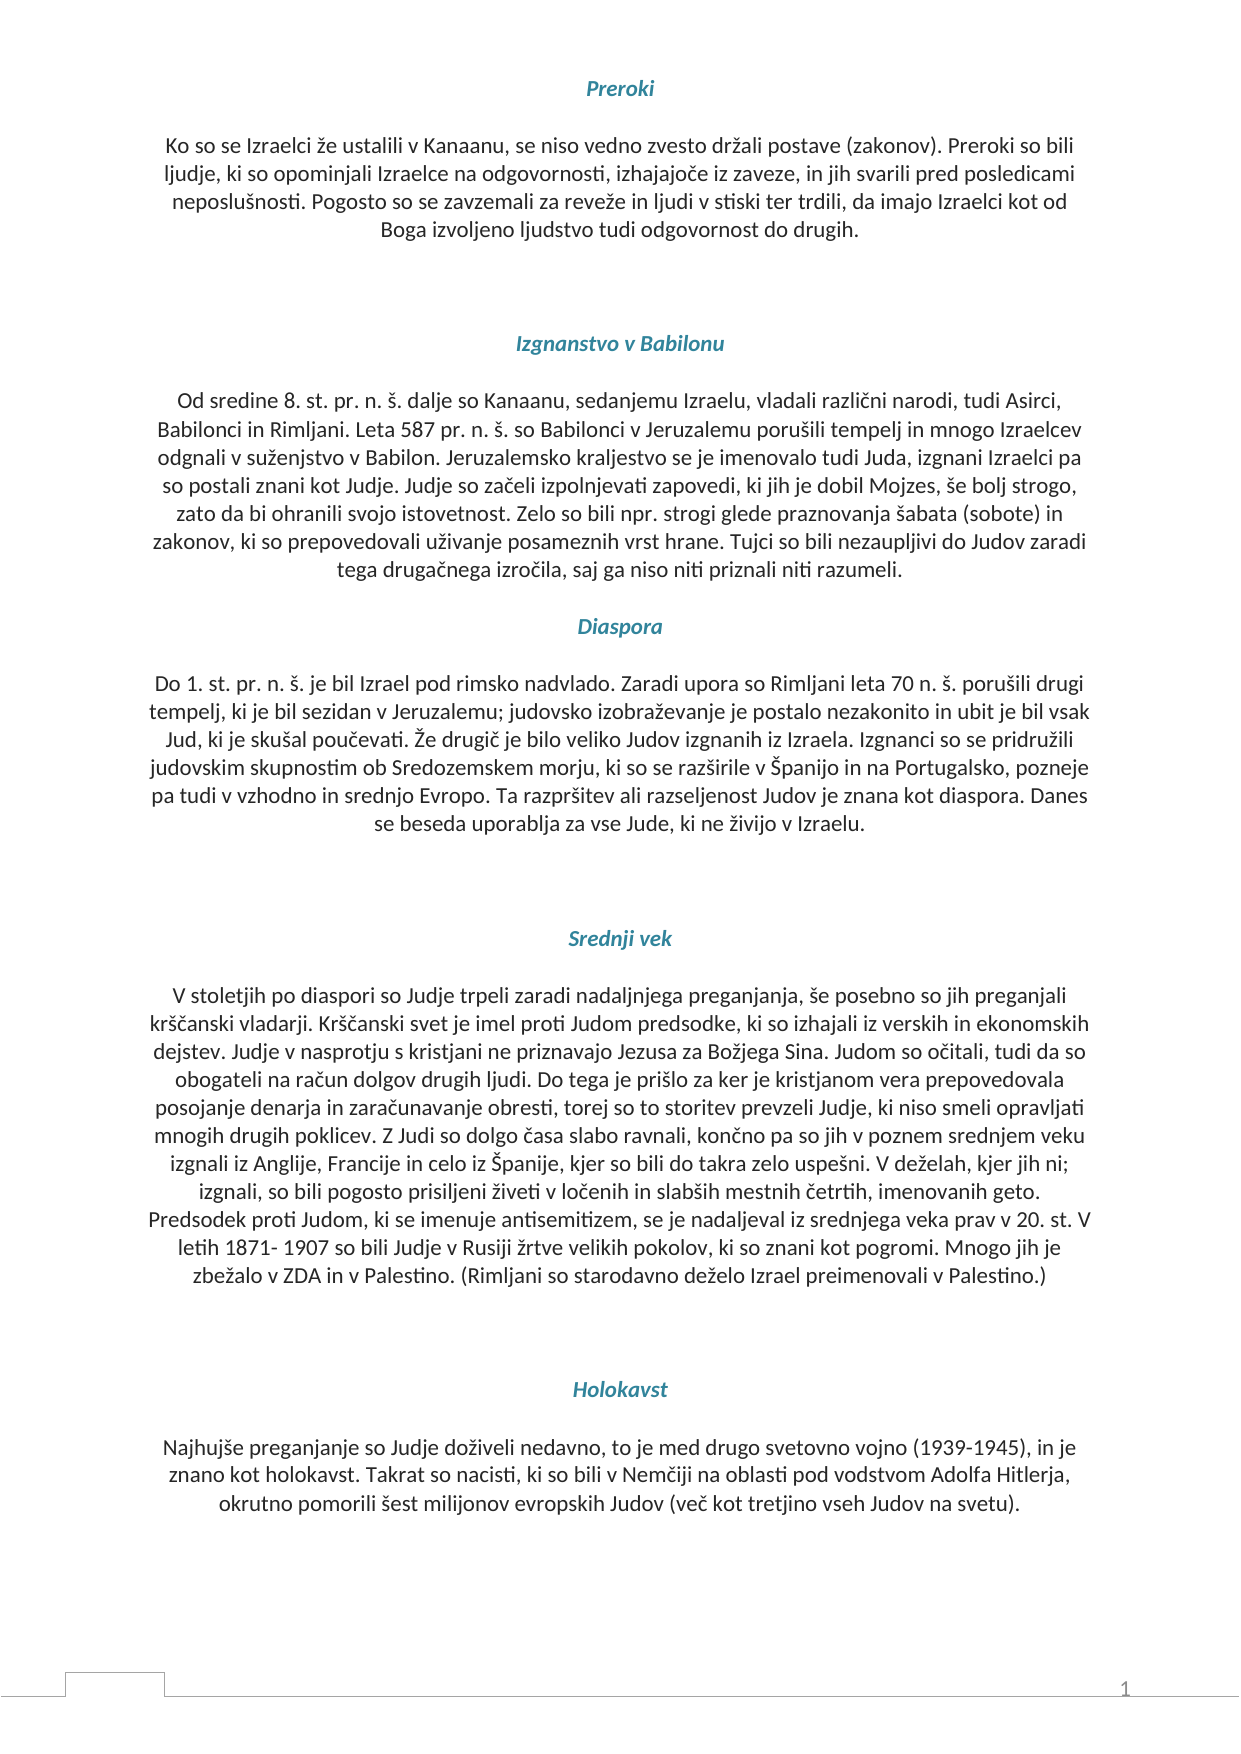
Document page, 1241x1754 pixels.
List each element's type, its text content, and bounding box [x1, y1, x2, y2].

text Izgnanstvo v Babilonu [148, 329, 1093, 357]
text Do 1. st. pr. n. š. je bil Izrael pod rimsko nadvlado. Zaradi upora so Rimljani leta 70 n. š. porušili drugi tempelj, ki je bil sezidan v Jeruzalemu; judovsko izobraževanje je postalo nezakonito in ubit je bil vsak Jud, ki je skušal poučevati. Že drugič je bilo veliko Judov izgnanih iz Izraela. Izgnanci so se pridružili judovskim skupnostim ob Sredozemskem morju, ki so se razširile v Španijo in na Portugalsko, pozneje pa tudi v vzhodno in srednjo Evropo. Ta razpršitev ali razseljenost Judov je znana kot diaspora. Danes se beseda uporablja za vse Jude, ki ne živijo v Izraelu. [148, 669, 1093, 837]
text Diaspora [148, 612, 1093, 640]
text Preroki [148, 74, 1093, 102]
text Srednji vek [148, 924, 1093, 952]
text Holokavst [148, 1375, 1093, 1403]
text V stoletjih po diaspori so Judje trpeli zaradi nadaljnjega preganjanja, še posebno so jih preganjali krščanski vladarji. Krščanski svet je imel proti Judom predsodke, ki so izhajali iz verskih in ekonomskih dejstev. Judje v nasprotju s kristjani ne priznavajo Jezusa za Božjega Sina. Judom so očitali, tudi da so obogateli na račun dolgov drugih ljudi. Do tega je prišlo za ker je kristjanom vera prepovedovala posojanje denarja in zaračunavanje obresti, torej so to storitev prevzeli Judje, ki niso smeli opravljati mnogih drugih poklicev. Z Judi so dolgo časa slabo ravnali, končno pa so jih v poznem srednjem veku izgnali iz Anglije, Francije in celo iz Španije, kjer so bili do takra zelo uspešni. V deželah, kjer jih ni; izgnali, so bili pogosto prisiljeni živeti v ločenih in slabših mestnih četrtih, imenovanih geto. Predsodek proti Judom, ki se imenuje antisemitizem, se je nadaljeval iz srednjega veka prav v 20. st. V letih 1871- 1907 so bili Judje v Rusiji žrtve velikih pokolov, ki so znani kot pogromi. Mnogo jih je zbežalo v ZDA in v Palestino. (Rimljani so starodavno deželo Izrael preimenovali v Palestino.) [148, 981, 1093, 1289]
text Od sredine 8. st. pr. n. š. dalje so Kanaanu, sedanjemu Izraelu, vladali različni narodi, tudi Asirci, Babilonci in Rimljani. Leta 587 pr. n. š. so Babilonci v Jeruzalemu porušili tempelj in mnogo Izraelcev odgnali v suženjstvo v Babilon. Jeruzalemsko kraljestvo se je imenovalo tudi Juda, izgnani Izraelci pa so postali znani kot Judje. Judje so začeli izpolnjevati zapovedi, ki jih je dobil Mojzes, še bolj strogo, zato da bi ohranili svojo istovetnost. Zelo so bili npr. strogi glede praznovanja šabata (sobote) in zakonov, ki so prepovedovali uživanje posameznih vrst hrane. Tujci so bili nezaupljivi do Judov zaradi tega drugačnega izročila, saj ga niso niti priznali niti razumeli. [148, 387, 1093, 583]
text Najhujše preganjanje so Judje doživeli nedavno, to je med drugo svetovno vojno (1939-1945), in je znano kot holokavst. Takrat so nacisti, ki so bili v Nemčiji na oblasti pod vodstvom Adolfa Hitlerja, okrutno pomorili šest milijonov evropskih Judov (več kot tretjino vseh Judov na svetu). [148, 1433, 1093, 1517]
text Ko so se Izraelci že ustalili v Kanaanu, se niso vedno zvesto držali postave (zakonov). Preroki so bili ljudje, ki so opominjali Izraelce na odgovornosti, izhajajoče iz zaveze, in jih svarili pred posledicami neposlušnosti. Pogosto so se zavzemali za reveže in ljudi v stiski ter trdili, da imajo Izraelci kot od Boga izvoljeno ljudstvo tudi odgovornost do drugih. [148, 131, 1093, 243]
